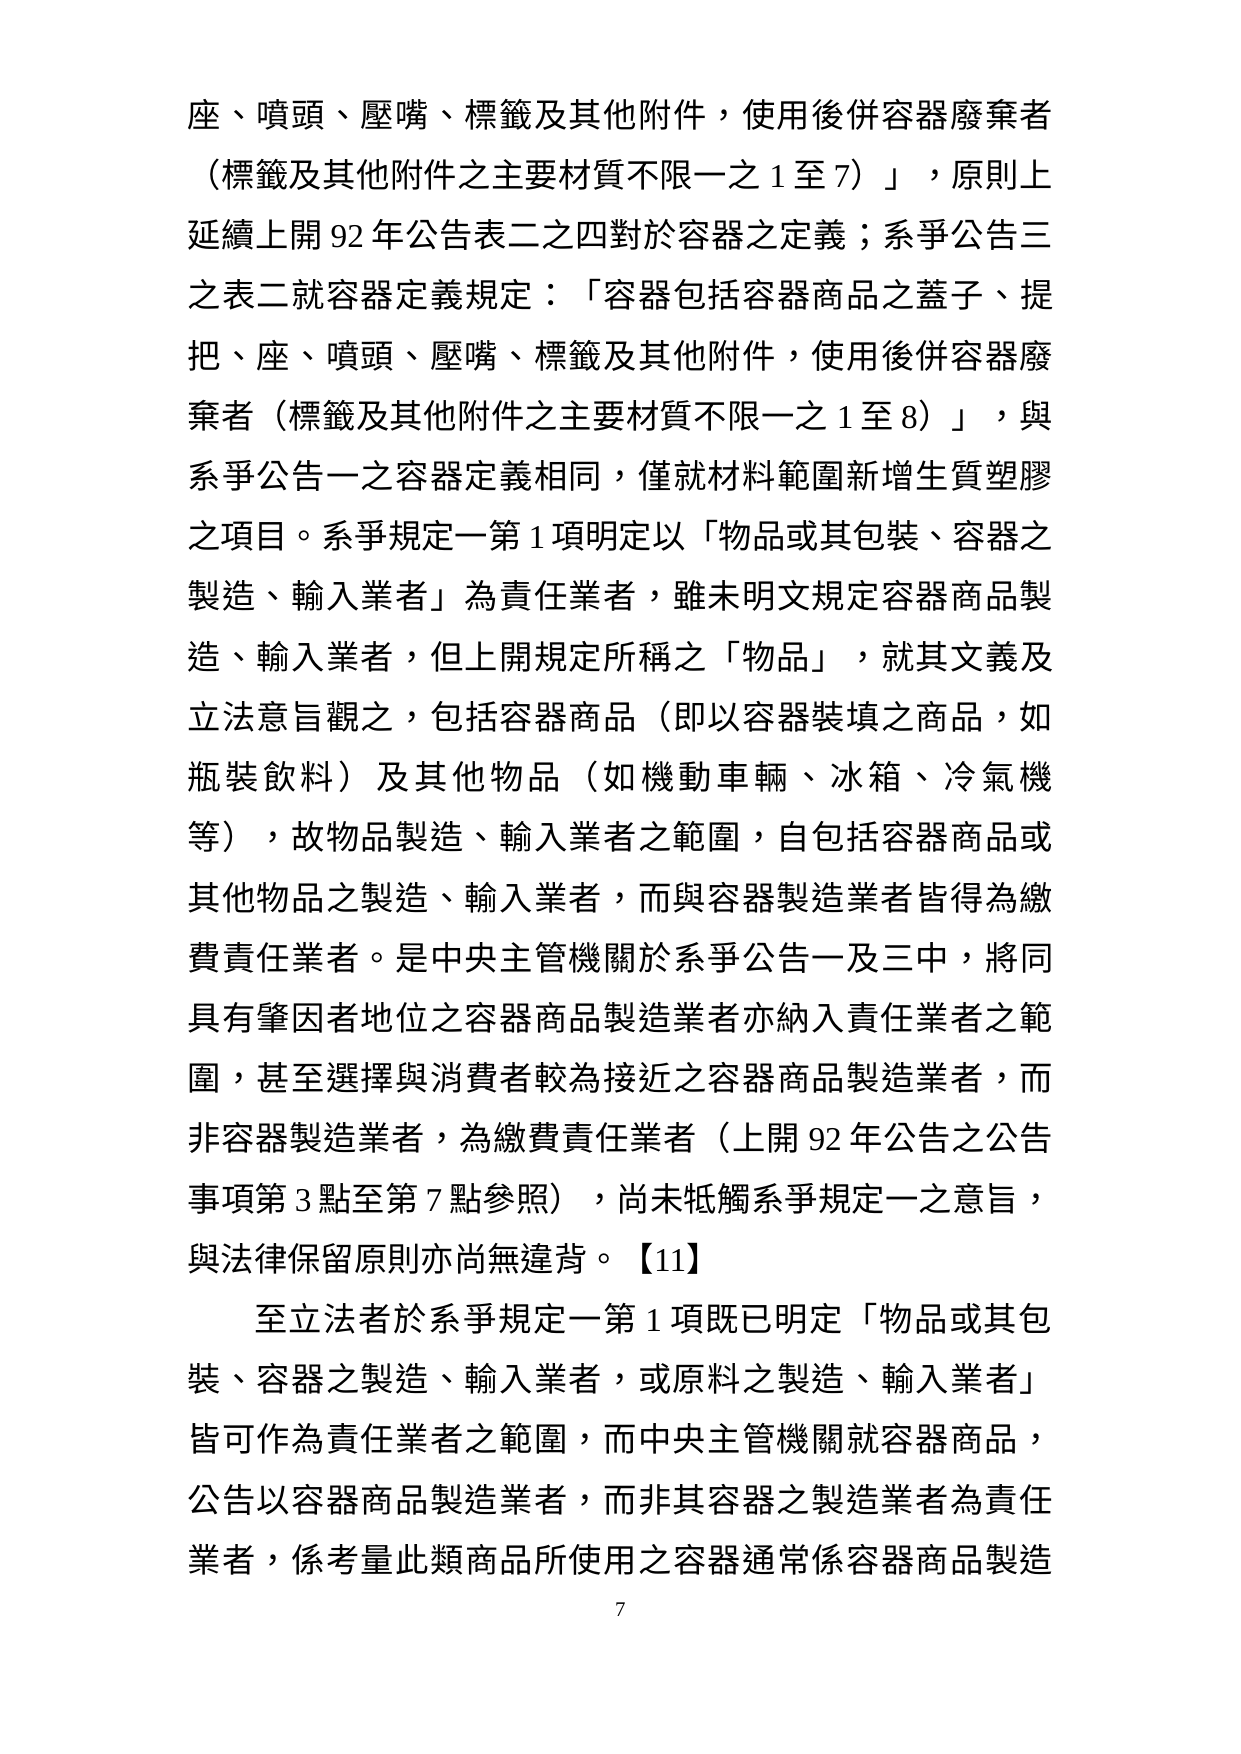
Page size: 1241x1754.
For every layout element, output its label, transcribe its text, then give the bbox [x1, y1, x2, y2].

text 座、噴頭、壓嘴、標籤及其他附件，使用後併容器廢棄者（標籤及其他附件之主要材質不限一之1至7）」，原則上延續上開92年公告表二之四對於容器之定義；系爭公告三之表二就容器定義規定：「容器包括容器商品之蓋子、提把、座、噴頭、壓嘴、標籤及其他附件，使用後併容器廢棄者（標籤及其他附件之主要材質不限一之1至8）」，與系爭公告一之容器定義相同，僅就材料範圍新增生質塑膠之項目。系爭規定一第1項明定以「物品或其包裝、容器之製造、輸入業者」為責任業者，雖未明文規定容器商品製造、輸入業者，但上開規定所稱之「物品」，就其文義及立法意旨觀之，包括容器商品（即以容器裝填之商品，如瓶裝飲料）及其他物品（如機動車輛、冰箱、冷氣機等），故物品製造、輸入業者之範圍，自包括容器商品或其他物品之製造、輸入業者，而與容器製造業者皆得為繳費責任業者。是中央主管機關於系爭公告一及三中，將同具有肇因者地位之容器商品製造業者亦納入責任業者之範圍，甚至選擇與消費者較為接近之容器商品製造業者，而非容器製造業者，為繳費責任業者（上開92年公告之公告事項第3點至第7點參照），尚未牴觸系爭規定一之意旨，與法律保留原則亦尚無違背。【11】 [187, 89, 1053, 1281]
text 至立法者於系爭規定一第1項既已明定「物品或其包裝、容器之製造、輸入業者，或原料之製造、輸入業者」皆可作為責任業者之範圍，而中央主管機關就容器商品，公告以容器商品製造業者，而非其容器之製造業者為責任業者，係考量此類商品所使用之容器通常係容器商品製造 [187, 1293, 1053, 1582]
